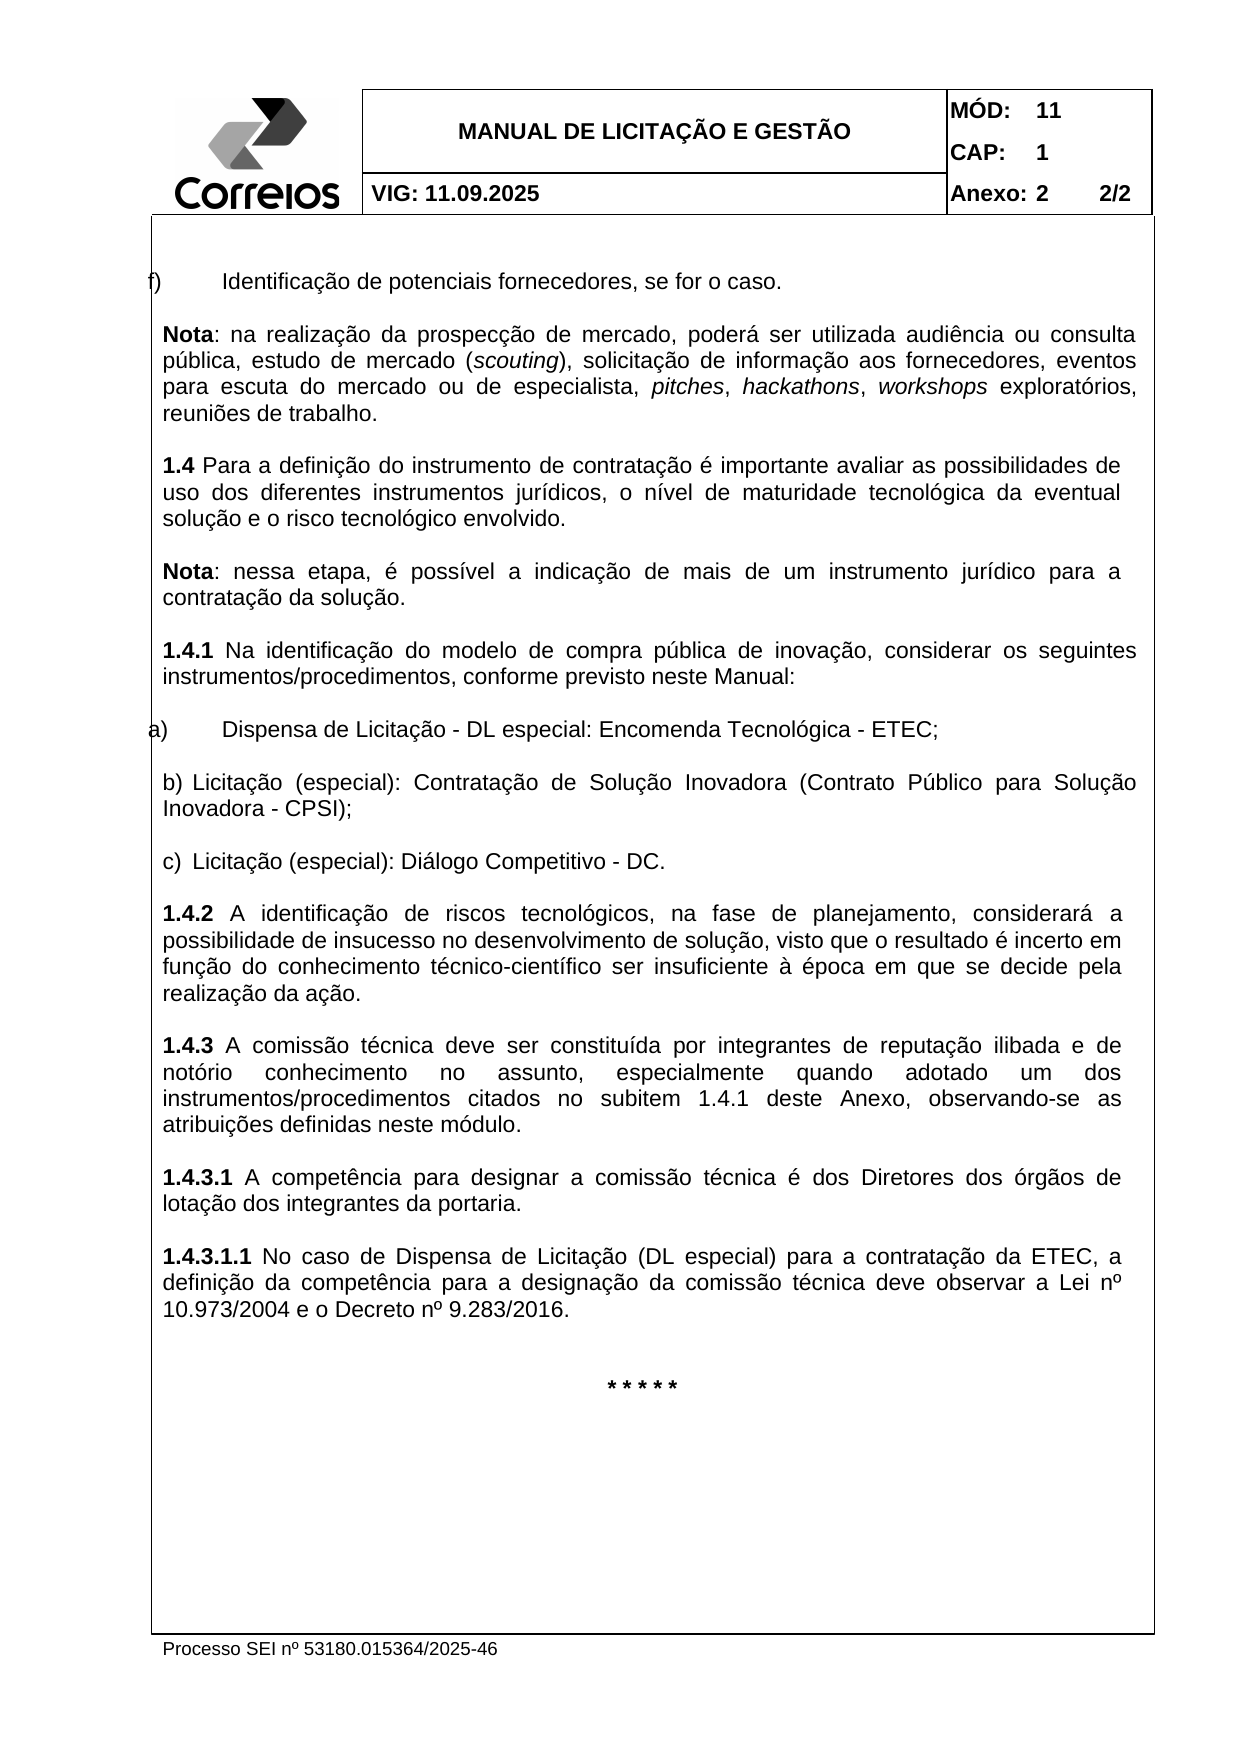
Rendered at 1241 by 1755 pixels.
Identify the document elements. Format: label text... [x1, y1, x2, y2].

text * * * * * [162, 1375, 1122, 1401]
text 1.4.3.1.1 No caso de Dispensa de Licitação (DL especial) para a contratação da ETEC, a definição da competência para a designação da comissão técnica deve observar a Lei nº 10.973/2004 e o Decreto nº 9.283/2016. [162, 1243, 1122, 1322]
text 1.4.1 Na identificação do modelo de compra pública de inovação, considerar os seguintes instrumentos/procedimentos, conforme previsto neste Manual: [162, 637, 1137, 689]
text b) Licitação (especial): Contratação de Solução Inovadora (Contrato Público para Solução Inovadora - CPSI); [162, 769, 1137, 821]
text 1.4.2 A identificação de riscos tecnológicos, na fase de planejamento, considerará a possibilidade de insucesso no desenvolvimento de solução, visto que o resultado é incerto em função do conhecimento técnico-científico ser insuficiente à época em que se decide pela realização da ação. [162, 900, 1122, 1006]
text Nota: nessa etapa, é possível a indicação de mais de um instrumento jurídico para a contratação da solução. [162, 558, 1122, 611]
text c) Licitação (especial): Diálogo Competitivo - DC. [162, 848, 1137, 874]
text 1.4 Para a definição do instrumento de contratação é importante avaliar as possibilidades de uso dos diferentes instrumentos jurídicos, o nível de maturidade tecnológica da eventual solução e o risco tecnológico envolvido. [162, 452, 1122, 531]
text 1.4.3 A comissão técnica deve ser constituída por integrantes de reputação ilibada e de notório conhecimento no assunto, especialmente quando adotado um dos instrumentos/procedimentos citados no subitem 1.4.1 deste Anexo, observando-se as atribuições definidas neste módulo. [162, 1032, 1122, 1138]
text Nota: na realização da prospecção de mercado, poderá ser utilizada audiência ou consulta pública, estudo de mercado (scouting), solicitação de informação aos fornecedores, eventos para escuta do mercado ou de especialista, pitches, hackathons, workshops exploratórios, reuniões de trabalho. [162, 321, 1137, 426]
text 1.4.3.1 A competência para designar a comissão técnica é dos Diretores dos órgãos de lotação dos integrantes da portaria. [162, 1164, 1122, 1217]
list Dispensa de Licitação - DL especial: Encomenda Tecnológica - ETEC; [152, 716, 1137, 742]
list Identificação de potenciais fornecedores, se for o caso. [152, 268, 1137, 294]
